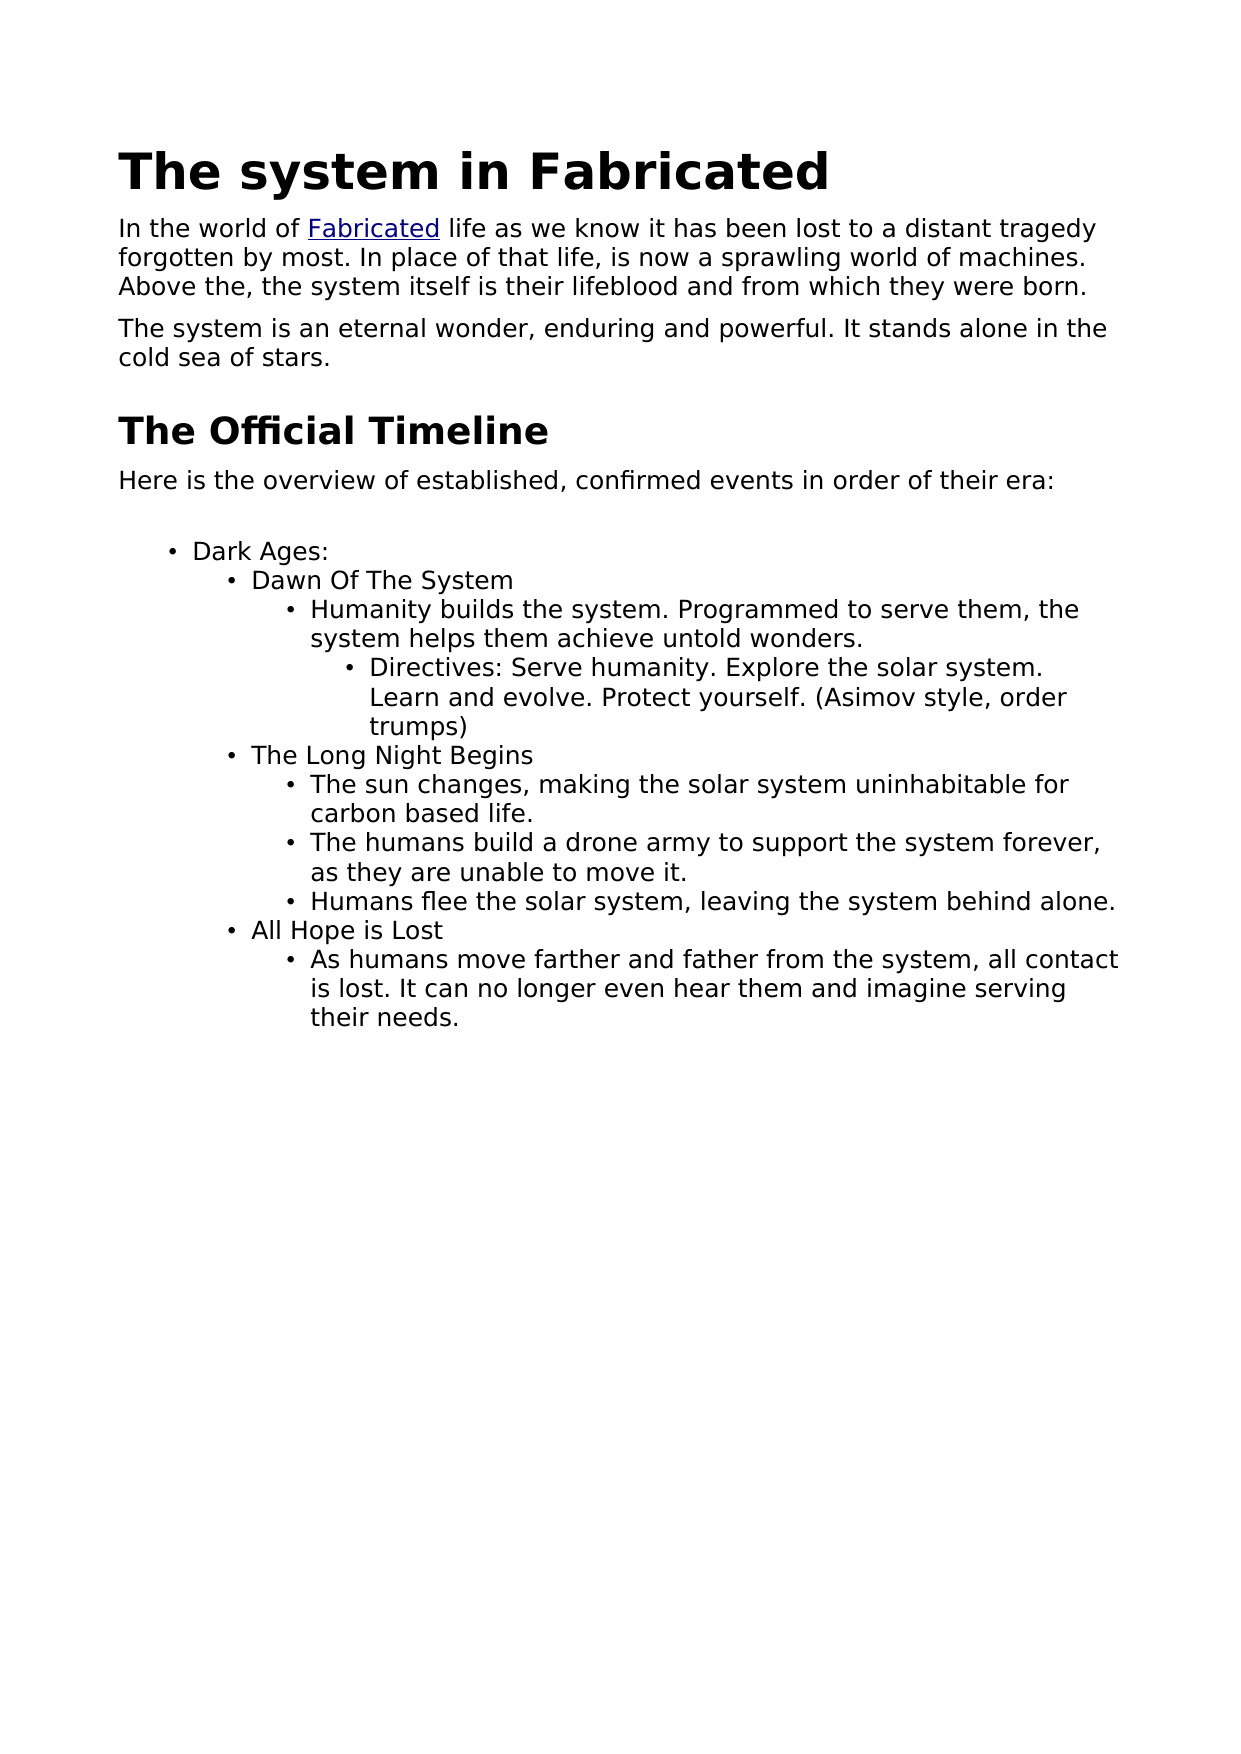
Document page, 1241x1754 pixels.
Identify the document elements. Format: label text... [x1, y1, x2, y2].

list Humans flee the solar system, leaving the system behind alone. [295, 887, 1122, 916]
list All Hope is Lost [236, 916, 1122, 945]
list Directives: Serve humanity. Explore the solar system. Learn and evolve. Protect yourself. (Asimov style, order trumps) [354, 654, 1122, 741]
text Here is the overview of established, confirmed events in order of their era: [118, 466, 1122, 495]
list Humanity builds the system. Programmed to serve them, the system helps them achieve untold wonders. [295, 595, 1122, 654]
list As humans move farther and father from the system, all contact is lost. It can no longer even hear them and imagine serving their needs. [295, 945, 1122, 1033]
text In the world of Fabricated life as we know it has been lost to a distant tragedy forgotten by most. In place of that life, is now a sprawling world of machines. Above the, the system itself is their lifeblood and from which they were born. [118, 214, 1122, 301]
subtitle The system in Fabricated [118, 143, 1122, 201]
text The system is an eternal wonder, enduring and powerful. It stands alone in the cold sea of stars. [118, 314, 1122, 372]
list Dawn Of The System [236, 566, 1122, 595]
list Dark Ages: [177, 537, 1122, 566]
subtitle The Official Timeline [118, 410, 1122, 453]
list The sun changes, making the solar system uninhabitable for carbon based life. [295, 770, 1122, 829]
list The humans build a drone army to support the system forever, as they are unable to move it. [295, 829, 1122, 887]
list The Long Night Begins [236, 741, 1122, 770]
